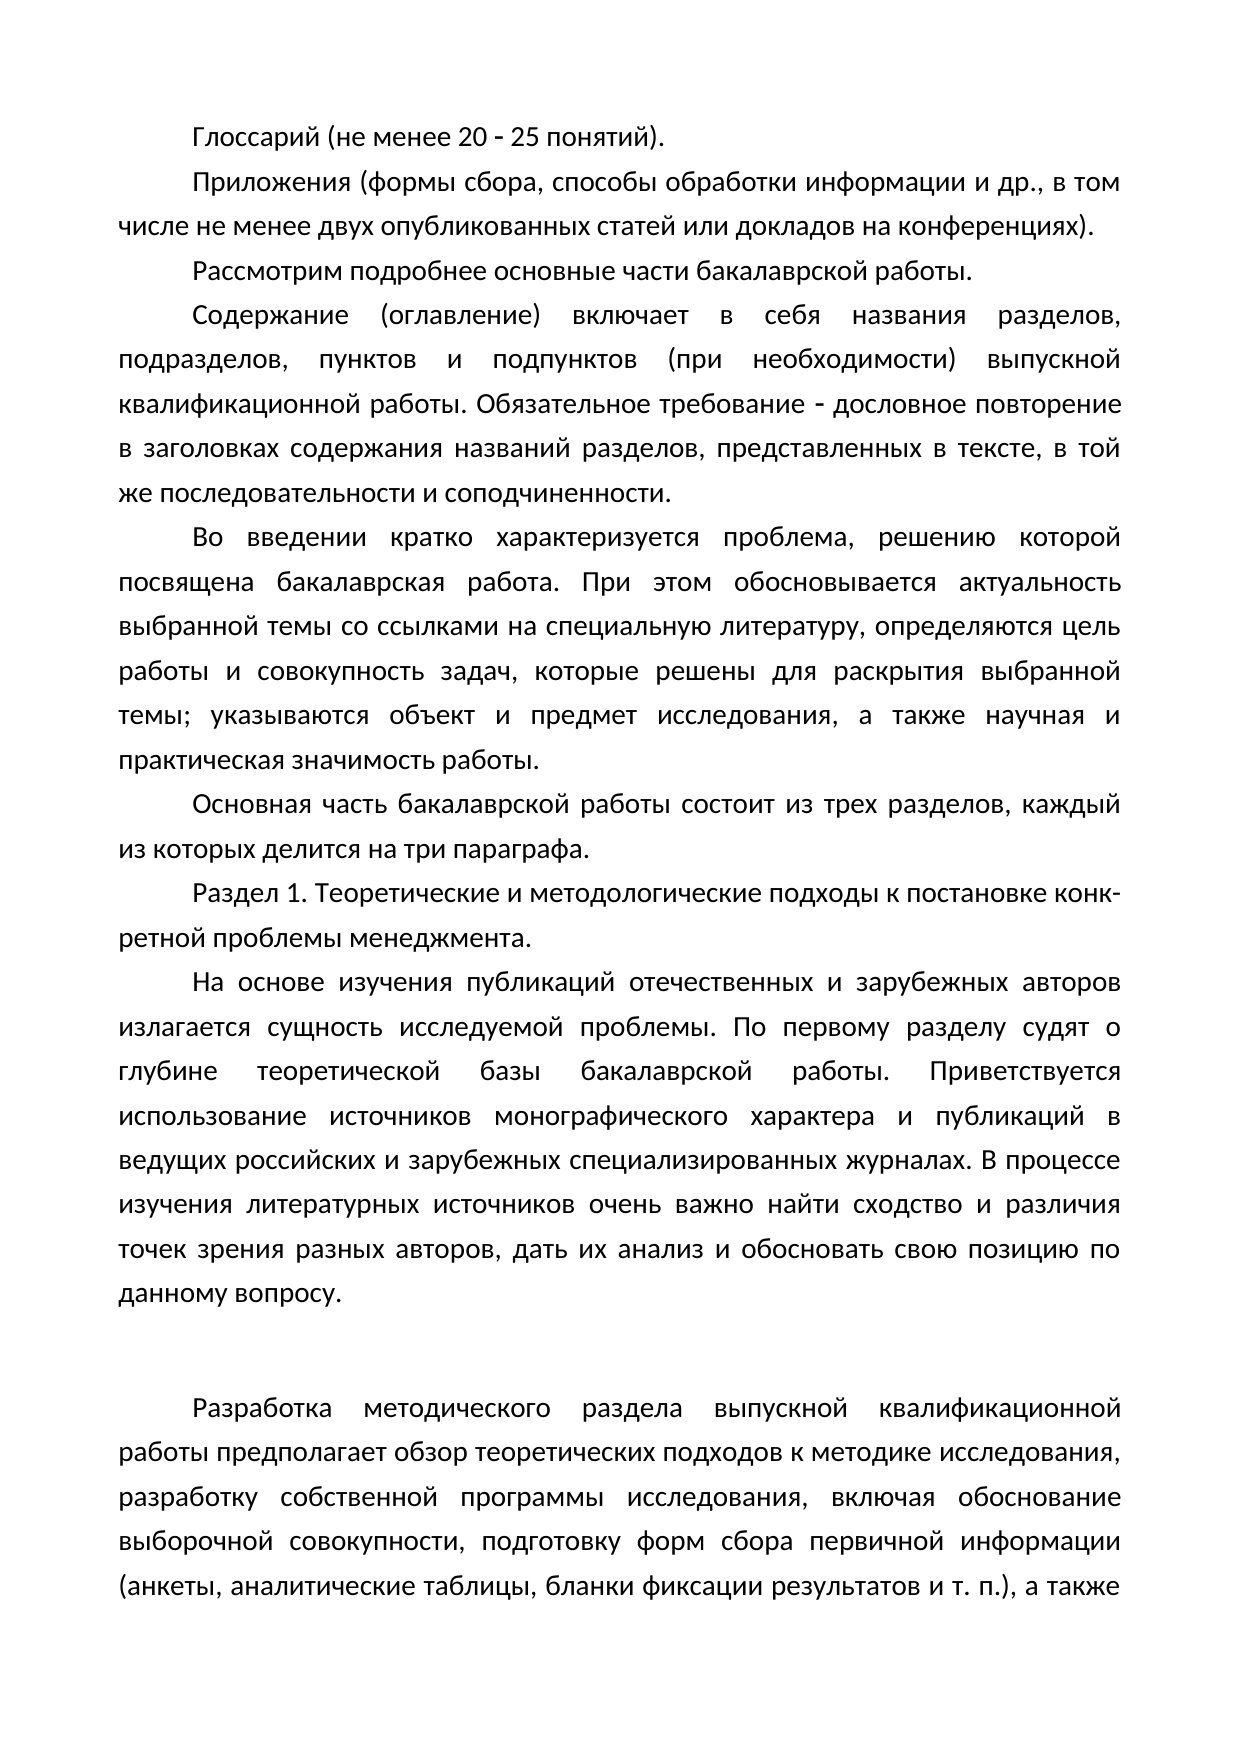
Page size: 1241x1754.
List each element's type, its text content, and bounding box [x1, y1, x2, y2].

text Основная часть бакалаврской работы состоит из трех разделов, каждый из которых делится на три параграфа. [118, 785, 1122, 865]
text Содержание (оглавление) включает в себя названия разделов, подразделов, пунктов и подпунктов (при необходимости) выпускной квалификационной работы. Обязательное требование - дословное повторение в заголовках содержания названий разделов, представленных в тексте, в той же последовательности и соподчиненности. [118, 296, 1122, 509]
text Приложения (формы сбора, способы обработки информации и др., в том числе не менее двух опубликованных статей или докладов на конференциях). [118, 163, 1122, 243]
text Во введении кратко характеризуется проблема, решению которой посвящена бакалаврская работа. При этом обосновывается актуальность выбранной темы со ссылками на специальную литературу, определяются цель работы и совокупность задач, которые решены для раскрытия выбранной темы; указываются объект и предмет исследования, а также научная и практическая значимость работы. [118, 518, 1122, 776]
text Глоссарий (не менее 20 - 25 понятий). [118, 118, 1122, 154]
text Рассмотрим подробнее основные части бакалаврской работы. [118, 252, 1122, 287]
text Раздел 1. Теоретические и методологические подходы к постановке конк-ретной проблемы менеджмента. [118, 874, 1122, 954]
text Разработка методического раздела выпускной квалификационной работы предполагает обзор теоретических подходов к методике исследования, разработку собственной программы исследования, включая обоснование выборочной совокупности, подготовку форм сбора первичной информации (анкеты, аналитические таблицы, бланки фиксации результатов и т. п.), а также [118, 1389, 1122, 1603]
text На основе изучения публикаций отечественных и зарубежных авторов излагается сущность исследуемой проблемы. По первому разделу судят о глубине теоретической базы бакалаврской работы. Приветствуется использование источников монографического характера и публикаций в ведущих российских и зарубежных специализированных журналах. В процессе изучения литературных источников очень важно найти сходство и различия точек зрения разных авторов, дать их анализ и обосновать свою позицию по данному вопросу. [118, 963, 1122, 1310]
